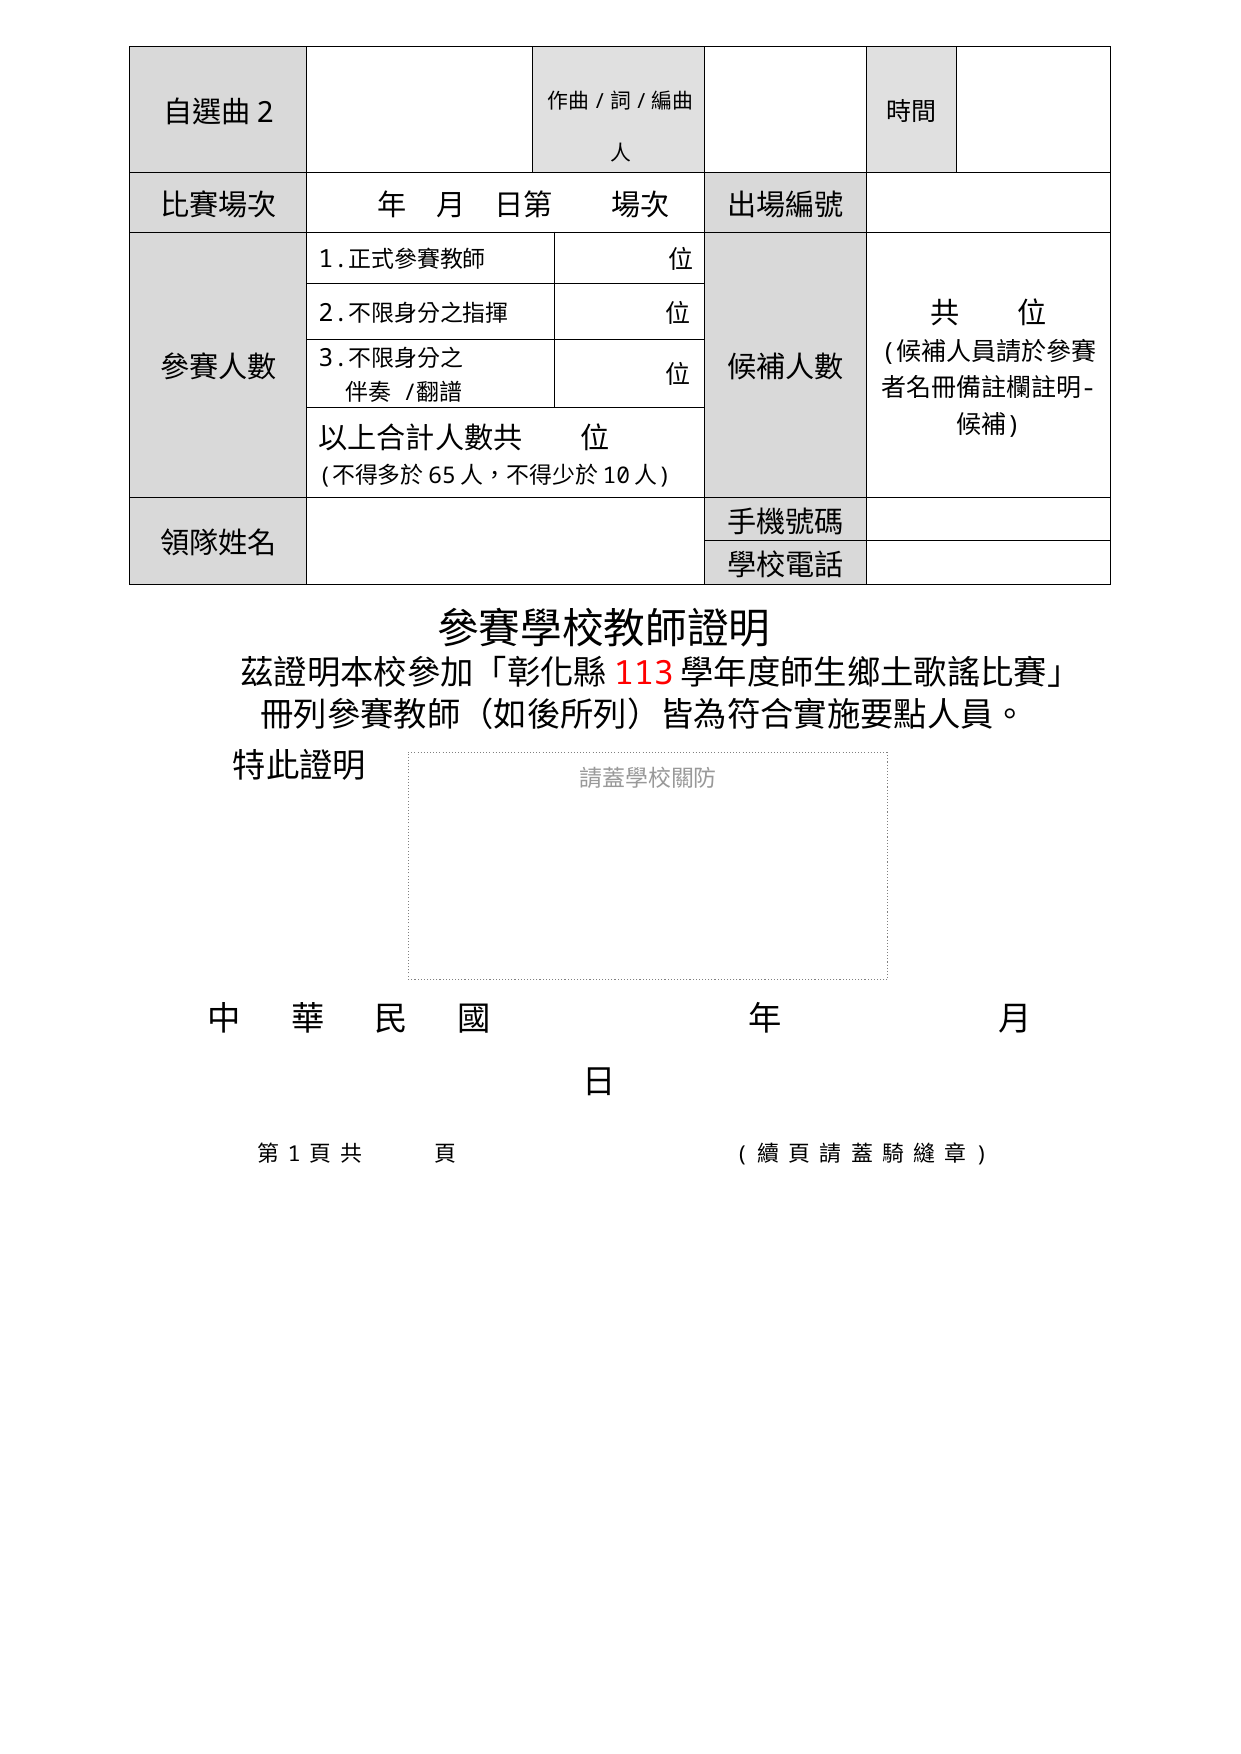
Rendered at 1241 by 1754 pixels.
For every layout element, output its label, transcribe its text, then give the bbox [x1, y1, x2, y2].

table_cell 位 [555, 233, 704, 283]
table_cell 位 [555, 340, 704, 407]
table_cell [705, 47, 866, 172]
table_cell 學校電話 [705, 541, 866, 584]
table_cell 自選曲2 [130, 47, 306, 172]
table_cell 以上合計人數共 位 (不得多於65人，不得少於10人) [307, 408, 704, 497]
table_cell [307, 47, 532, 172]
table_cell 時間 [867, 47, 956, 172]
table_cell 2.不限身分之指揮 [307, 284, 554, 338]
table_cell 作曲/詞/編曲人 [533, 47, 704, 172]
table_cell 候補人數 [705, 233, 866, 497]
text 第1頁共 頁 (續頁請蓋騎縫章) [120, 1099, 1120, 1162]
table_cell 年 月 日第 場次 [307, 173, 704, 232]
table_cell [867, 173, 1110, 232]
text 請蓋學校關防 [424, 760, 872, 793]
text 茲證明本校參加「彰化縣113學年度師生鄉土歌謠比賽」 [120, 651, 1120, 693]
table_cell 比賽場次 [130, 173, 306, 232]
table_cell 共 位 (候補人員請於參賽者名冊備註欄註明-候補) [867, 233, 1110, 497]
table_cell [867, 541, 1110, 584]
table_cell 領隊姓名 [130, 498, 306, 584]
table_cell 1.正式參賽教師 [307, 233, 554, 283]
text 冊列參賽教師（如後所列）皆為符合實施要點人員。 [120, 693, 1120, 735]
table_cell [307, 498, 704, 584]
table_cell [957, 47, 1110, 172]
table_cell 出場編號 [705, 173, 866, 232]
table_cell 參賽人數 [130, 233, 306, 497]
table_cell 3.不限身分之 伴奏 /翻譜 [307, 340, 554, 407]
table_cell 手機號碼 [705, 498, 866, 540]
table_cell [867, 498, 1110, 540]
text 特此證明 [120, 735, 1120, 980]
table_cell 位 [555, 284, 704, 338]
text 參賽學校教師證明 [120, 610, 1120, 651]
text 中 華 民 國 年 月 日 [120, 974, 1120, 1099]
